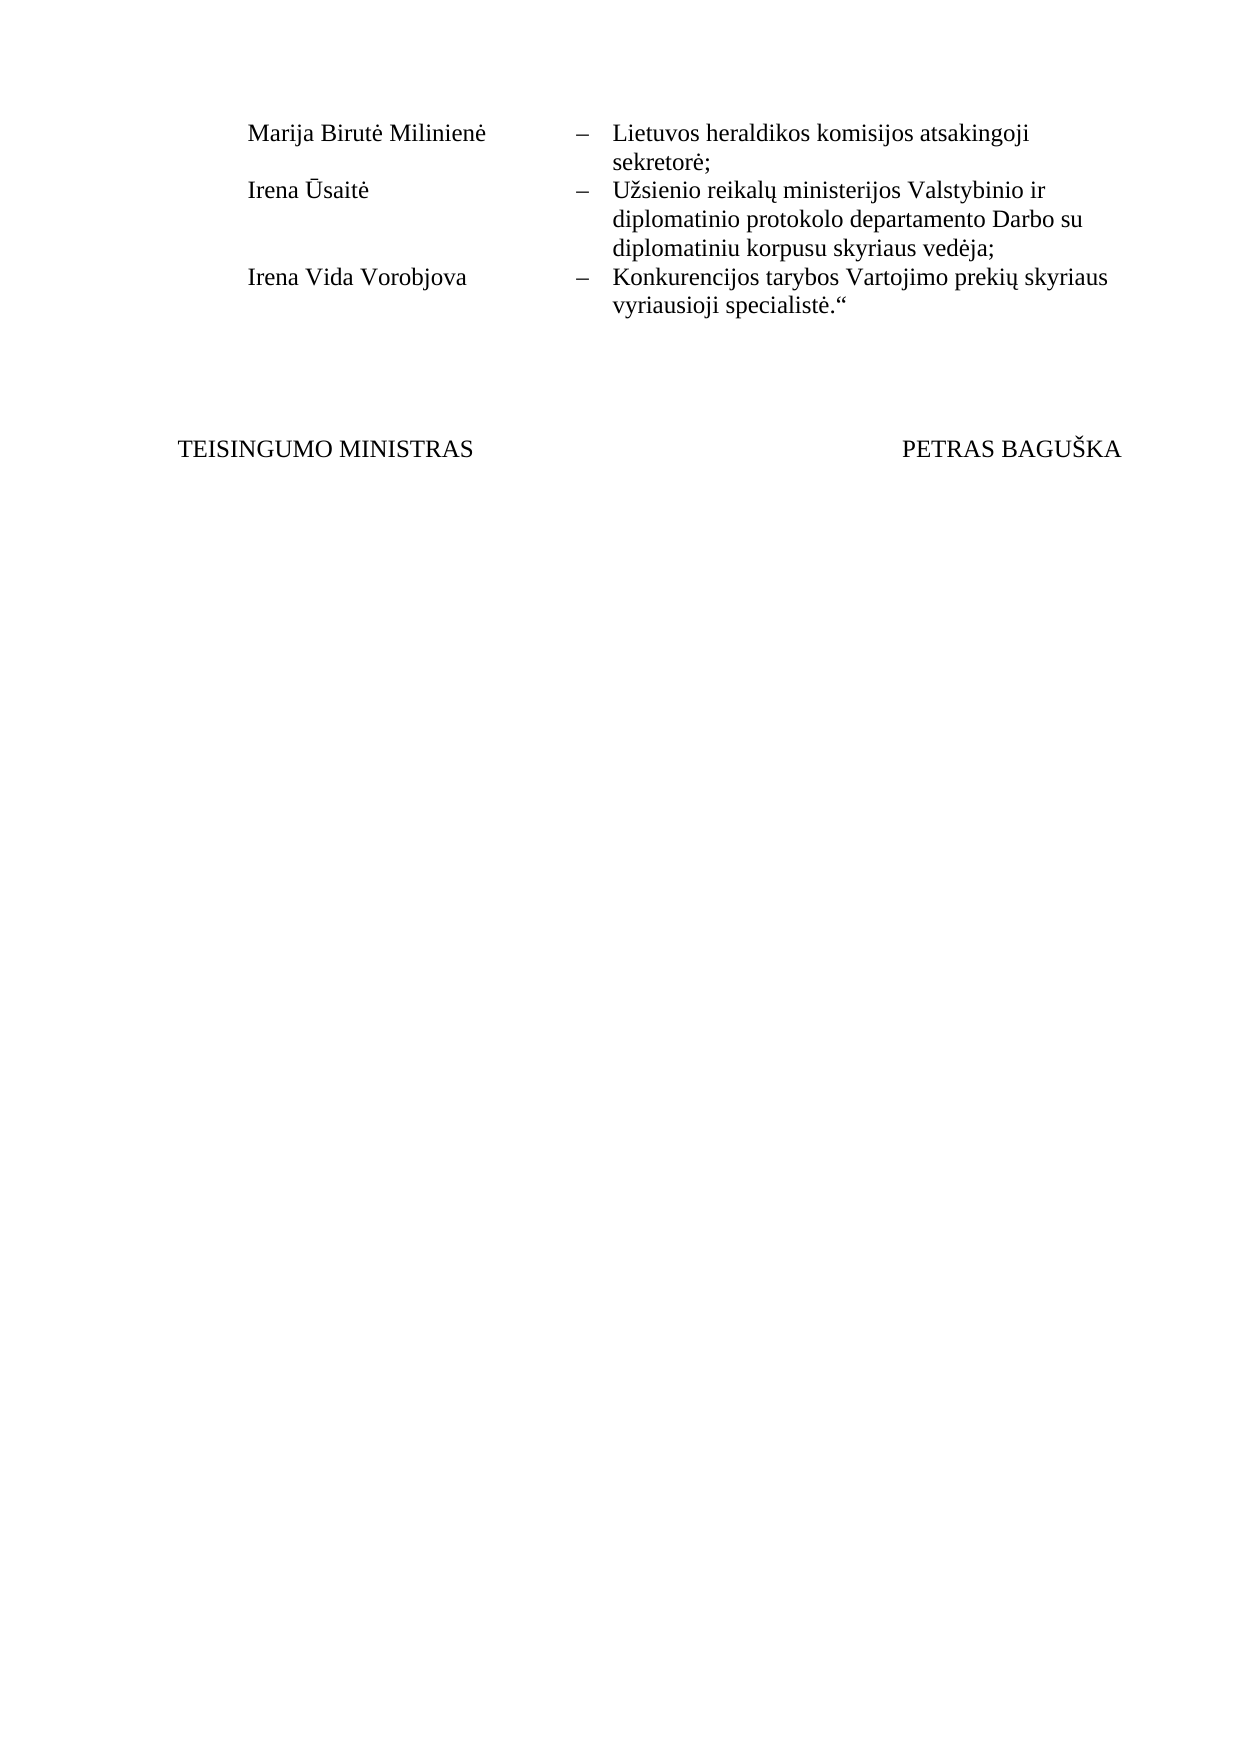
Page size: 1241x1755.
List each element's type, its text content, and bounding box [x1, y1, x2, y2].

table_cell Irena Ūsaitė [177, 176, 563, 262]
table_cell Marija Birutė Milinienė [177, 118, 563, 176]
table_cell Užsienio reikalų ministerijos Valstybinio ir diplomatinio protokolo departamento Darbo su diplomatiniu korpusu skyriaus vedėja; [601, 176, 1142, 262]
table_cell – [564, 118, 601, 176]
table_cell Lietuvos heraldikos komisijos atsakingoji sekretorė; [601, 118, 1142, 176]
table_cell Irena Vida Vorobjova [177, 262, 563, 319]
table_cell Konkurencijos tarybos Vartojimo prekių skyriaus vyriausioji specialistė.“ [601, 262, 1142, 319]
table_cell – [564, 176, 601, 262]
table_cell – [564, 262, 601, 319]
text TEISINGUMO MINISTRAS PETRAS BAGUŠKA [177, 434, 1122, 463]
